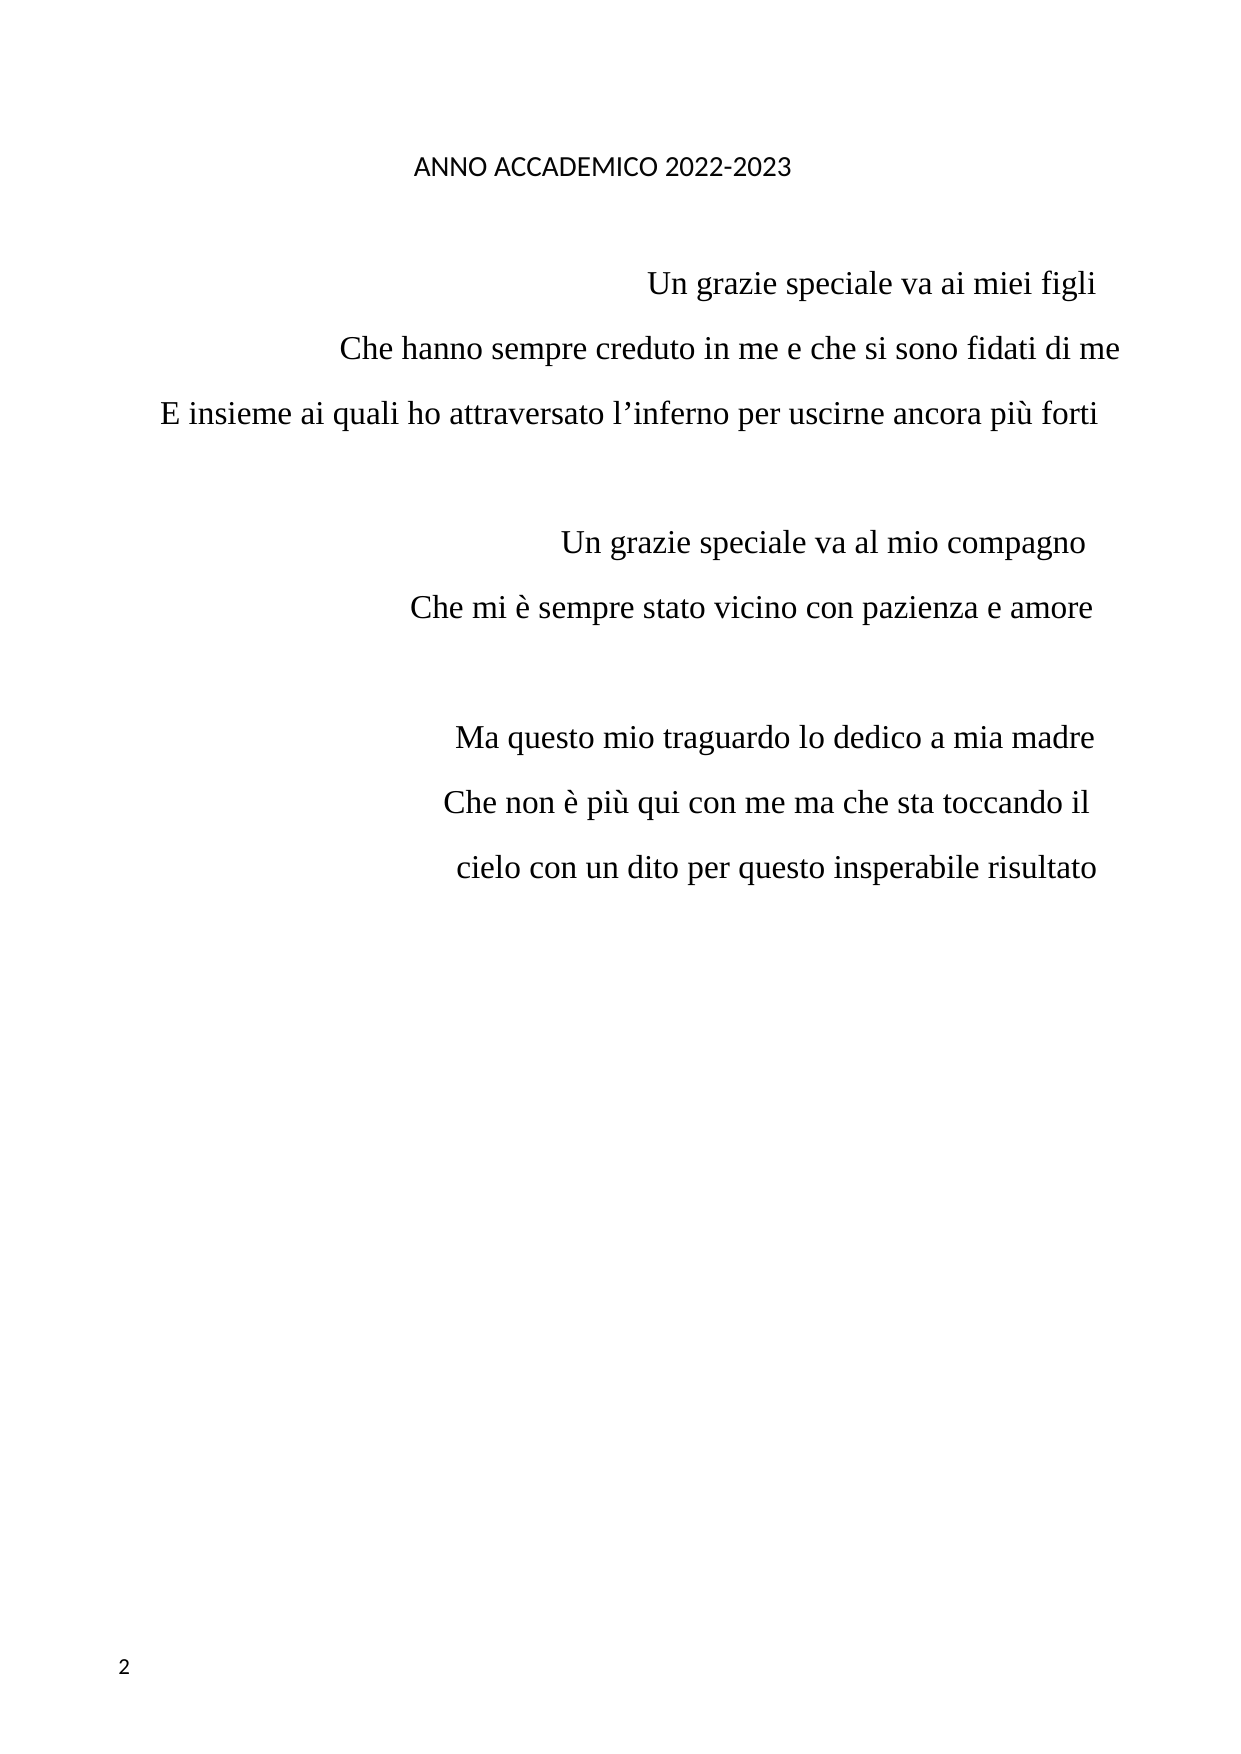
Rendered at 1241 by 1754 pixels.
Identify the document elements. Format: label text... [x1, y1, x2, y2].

text Ma questo mio traguardo lo dedico a mia madre [118, 717, 1122, 756]
text E insieme ai quali ho attraversato l’inferno per uscirne ancora più forti [118, 393, 1122, 431]
text Che non è più qui con me ma che sta toccando il [118, 782, 1122, 821]
text Che mi è sempre stato vicino con pazienza e amore [118, 588, 1122, 626]
text Un grazie speciale va al mio compagno [487, 523, 1122, 561]
text ANNO ACCADEMICO 2022-2023 [260, 148, 945, 183]
text cielo con un dito per questo insperabile risultato [266, 847, 1122, 886]
text Un grazie speciale va ai miei figli [118, 263, 1122, 302]
text Che hanno sempre creduto in me e che si sono fidati di me [118, 328, 1122, 366]
